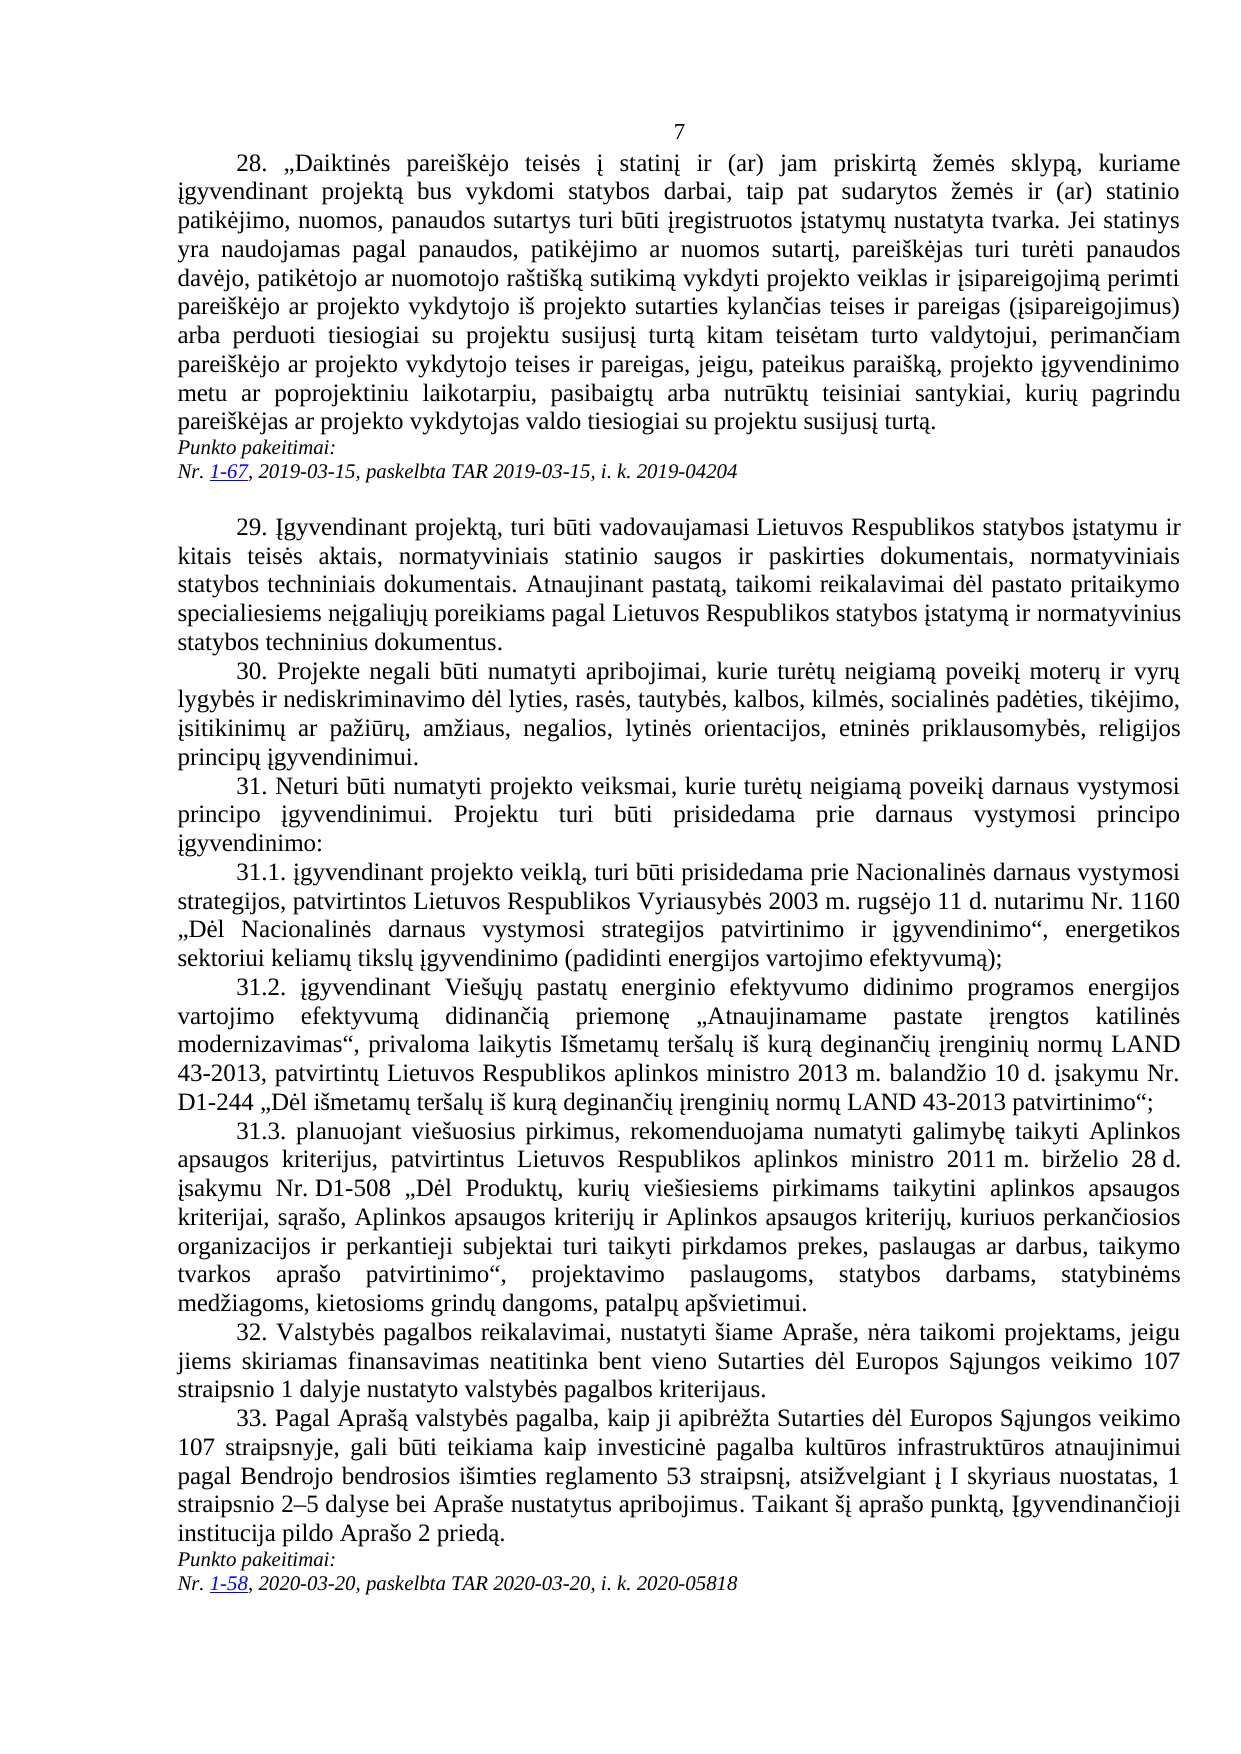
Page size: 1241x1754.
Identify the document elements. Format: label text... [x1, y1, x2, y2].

text Nr. 1-67, 2019-03-15, paskelbta TAR 2019-03-15, i. k. 2019-04204 [177, 459, 1181, 483]
text 31.3. planuojant viešuosius pirkimus, rekomenduojama numatyti galimybę taikyti Aplinkos apsaugos kriterijus, patvirtintus Lietuvos Respublikos aplinkos ministro 2011 m. birželio 28 d. įsakymu Nr. D1-508 „Dėl Produktų, kurių viešiesiems pirkimams taikytini aplinkos apsaugos kriterijai, sąrašo, Aplinkos apsaugos kriterijų ir Aplinkos apsaugos kriterijų, kuriuos perkančiosios organizacijos ir perkantieji subjektai turi taikyti pirkdamos prekes, paslaugas ar darbus, taikymo tvarkos aprašo patvirtinimo“, projektavimo paslaugoms, statybos darbams, statybinėms medžiagoms, kietosioms grindų dangoms, patalpų apšvietimui. [177, 1116, 1181, 1317]
text 31.1. įgyvendinant projekto veiklą, turi būti prisidedama prie Nacionalinės darnaus vystymosi strategijos, patvirtintos Lietuvos Respublikos Vyriausybės 2003 m. rugsėjo 11 d. nutarimu Nr. 1160 „Dėl Nacionalinės darnaus vystymosi strategijos patvirtinimo ir įgyvendinimo“, energetikos sektoriui keliamų tikslų įgyvendinimo (padidinti energijos vartojimo efektyvumą); [177, 857, 1181, 972]
text Punkto pakeitimai: [177, 435, 1181, 459]
text 33. Pagal Aprašą valstybės pagalba, kaip ji apibrėžta Sutarties dėl Europos Sąjungos veikimo 107 straipsnyje, gali būti teikiama kaip investicinė pagalba kultūros infrastruktūros atnaujinimui pagal Bendrojo bendrosios išimties reglamento 53 straipsnį, atsižvelgiant į I skyriaus nuostatas, 1 straipsnio 2–5 dalyse bei Apraše nustatytus apribojimus. Taikant šį aprašo punktą, Įgyvendinančioji institucija pildo Aprašo 2 priedą. [177, 1403, 1181, 1547]
text 31. Neturi būti numatyti projekto veiksmai, kurie turėtų neigiamą poveikį darnaus vystymosi principo įgyvendinimui. Projektu turi būti prisidedama prie darnaus vystymosi principo įgyvendinimo: [177, 771, 1181, 857]
text Nr. 1-58, 2020-03-20, paskelbta TAR 2020-03-20, i. k. 2020-05818 [177, 1571, 1181, 1595]
text 31.2. įgyvendinant Viešųjų pastatų energinio efektyvumo didinimo programos energijos vartojimo efektyvumą didinančią priemonę „Atnaujinamame pastate įrengtos katilinės modernizavimas“, privaloma laikytis Išmetamų teršalų iš kurą deginančių įrenginių normų LAND 43-2013, patvirtintų Lietuvos Respublikos aplinkos ministro 2013 m. balandžio 10 d. įsakymu Nr. D1-244 „Dėl išmetamų teršalų iš kurą deginančių įrenginių normų LAND 43-2013 patvirtinimo“; [177, 972, 1181, 1116]
text 32. Valstybės pagalbos reikalavimai, nustatyti šiame Apraše, nėra taikomi projektams, jeigu jiems skiriamas finansavimas neatitinka bent vieno Sutarties dėl Europos Sąjungos veikimo 107 straipsnio 1 dalyje nustatyto valstybės pagalbos kriterijaus. [177, 1317, 1181, 1403]
text Punkto pakeitimai: [177, 1547, 1181, 1571]
text 29. Įgyvendinant projektą, turi būti vadovaujamasi Lietuvos Respublikos statybos įstatymu ir kitais teisės aktais, normatyviniais statinio saugos ir paskirties dokumentais, normatyviniais statybos techniniais dokumentais. Atnaujinant pastatą, taikomi reikalavimai dėl pastato pritaikymo specialiesiems neįgaliųjų poreikiams pagal Lietuvos Respublikos statybos įstatymą ir normatyvinius statybos techninius dokumentus. [177, 512, 1181, 656]
text 28. „Daiktinės pareiškėjo teisės į statinį ir (ar) jam priskirtą žemės sklypą, kuriame įgyvendinant projektą bus vykdomi statybos darbai, taip pat sudarytos žemės ir (ar) statinio patikėjimo, nuomos, panaudos sutartys turi būti įregistruotos įstatymų nustatyta tvarka. Jei statinys yra naudojamas pagal panaudos, patikėjimo ar nuomos sutartį, pareiškėjas turi turėti panaudos davėjo, patikėtojo ar nuomotojo raštišką sutikimą vykdyti projekto veiklas ir įsipareigojimą perimti pareiškėjo ar projekto vykdytojo iš projekto sutarties kylančias teises ir pareigas (įsipareigojimus) arba perduoti tiesiogiai su projektu susijusį turtą kitam teisėtam turto valdytojui, perimančiam pareiškėjo ar projekto vykdytojo teises ir pareigas, jeigu, pateikus paraišką, projekto įgyvendinimo metu ar poprojektiniu laikotarpiu, pasibaigtų arba nutrūktų teisiniai santykiai, kurių pagrindu pareiškėjas ar projekto vykdytojas valdo tiesiogiai su projektu susijusį turtą. [177, 148, 1181, 435]
text 30. Projekte negali būti numatyti apribojimai, kurie turėtų neigiamą poveikį moterų ir vyrų lygybės ir nediskriminavimo dėl lyties, rasės, tautybės, kalbos, kilmės, socialinės padėties, tikėjimo, įsitikinimų ar pažiūrų, amžiaus, negalios, lytinės orientacijos, etninės priklausomybės, religijos principų įgyvendinimui. [177, 656, 1181, 771]
